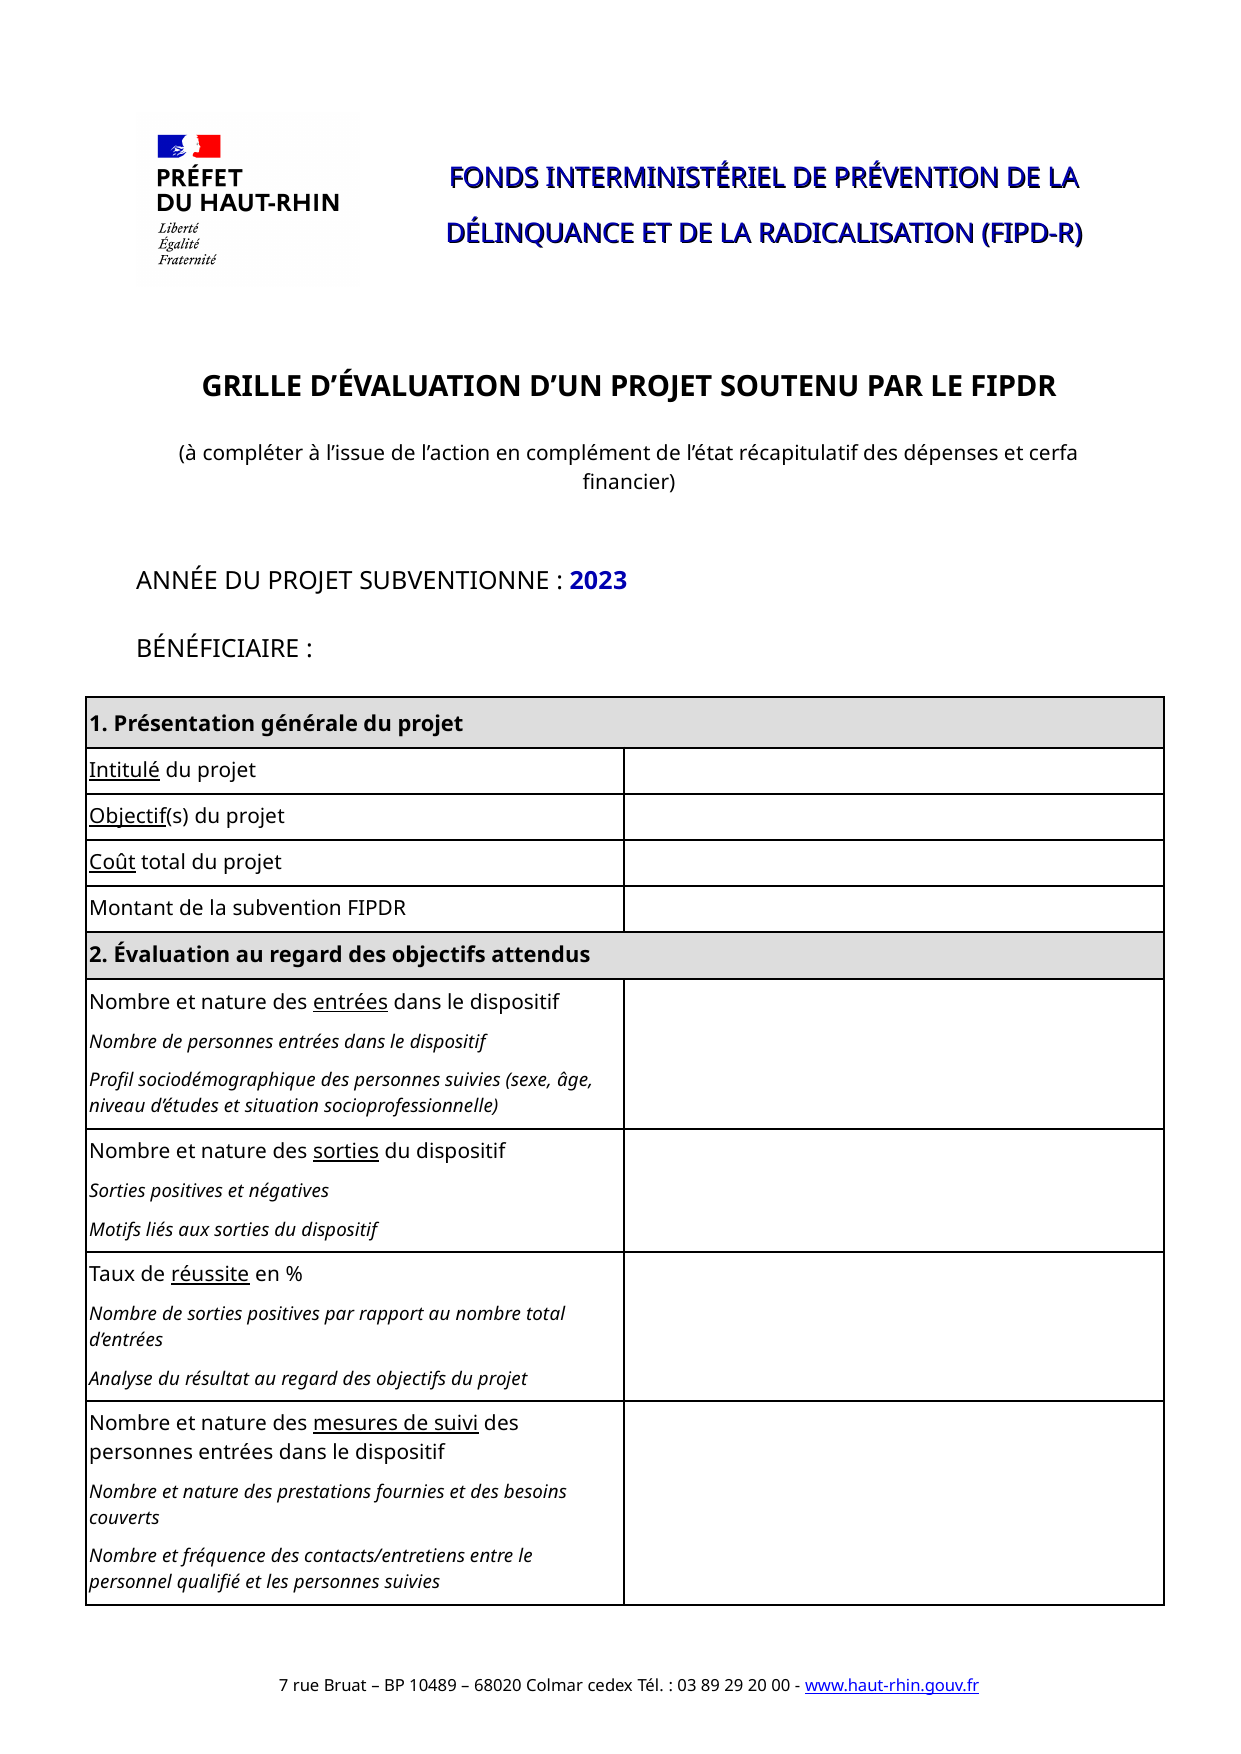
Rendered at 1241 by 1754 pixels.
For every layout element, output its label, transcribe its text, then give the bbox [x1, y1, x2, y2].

table_cell [625, 749, 1163, 793]
table_cell Taux de réussite en % Nombre de sorties positives par rapport au nombre total d’entrées Analyse du résultat au regard des objectifs du projet [87, 1253, 623, 1400]
table_cell [625, 795, 1163, 839]
table_cell Coût total du projet [87, 841, 623, 885]
text ANNÉE DU PROJET SUBVENTIONNE : 2023 [136, 563, 1122, 597]
text GRILLE D’ÉVALUATION D’UN PROJET SOUTENU PAR LE FIPDR [136, 365, 1122, 404]
text (à compléter à l’issue de l’action en complément de l’état récapitulatif des dépenses et cerfa financier) [136, 438, 1122, 495]
table_cell Montant de la subvention FIPDR [87, 887, 623, 931]
table_cell 2. Évaluation au regard des objectifs attendus [87, 933, 1163, 978]
table_cell [625, 980, 1163, 1127]
table_header 1. Présentation générale du projet [87, 698, 1163, 747]
table_cell Nombre et nature des entrées dans le dispositif Nombre de personnes entrées dans le dispositif Profil sociodémographique des personnes suivies (sexe, âge, niveau d’études et situation socioprofessionnelle) [87, 980, 623, 1127]
table_cell Nombre et nature des sorties du dispositif Sorties positives et négatives Motifs liés aux sorties du dispositif [87, 1130, 623, 1251]
text BÉNÉFICIAIRE : [136, 631, 1122, 665]
table_cell [625, 887, 1163, 931]
table_cell Objectif(s) du projet [87, 795, 623, 839]
table_cell [625, 841, 1163, 885]
table_cell [625, 1253, 1163, 1400]
table_cell Intitulé du projet [87, 749, 623, 793]
table_cell Nombre et nature des mesures de suivi des personnes entrées dans le dispositif Nombre et nature des prestations fournies et des besoins couverts Nombre et fréquence des contacts/entretiens entre le personnel qualifié et les personnes suivies [87, 1402, 623, 1603]
picture [135, 112, 361, 287]
table_cell [625, 1130, 1163, 1251]
table_cell [625, 1402, 1163, 1603]
